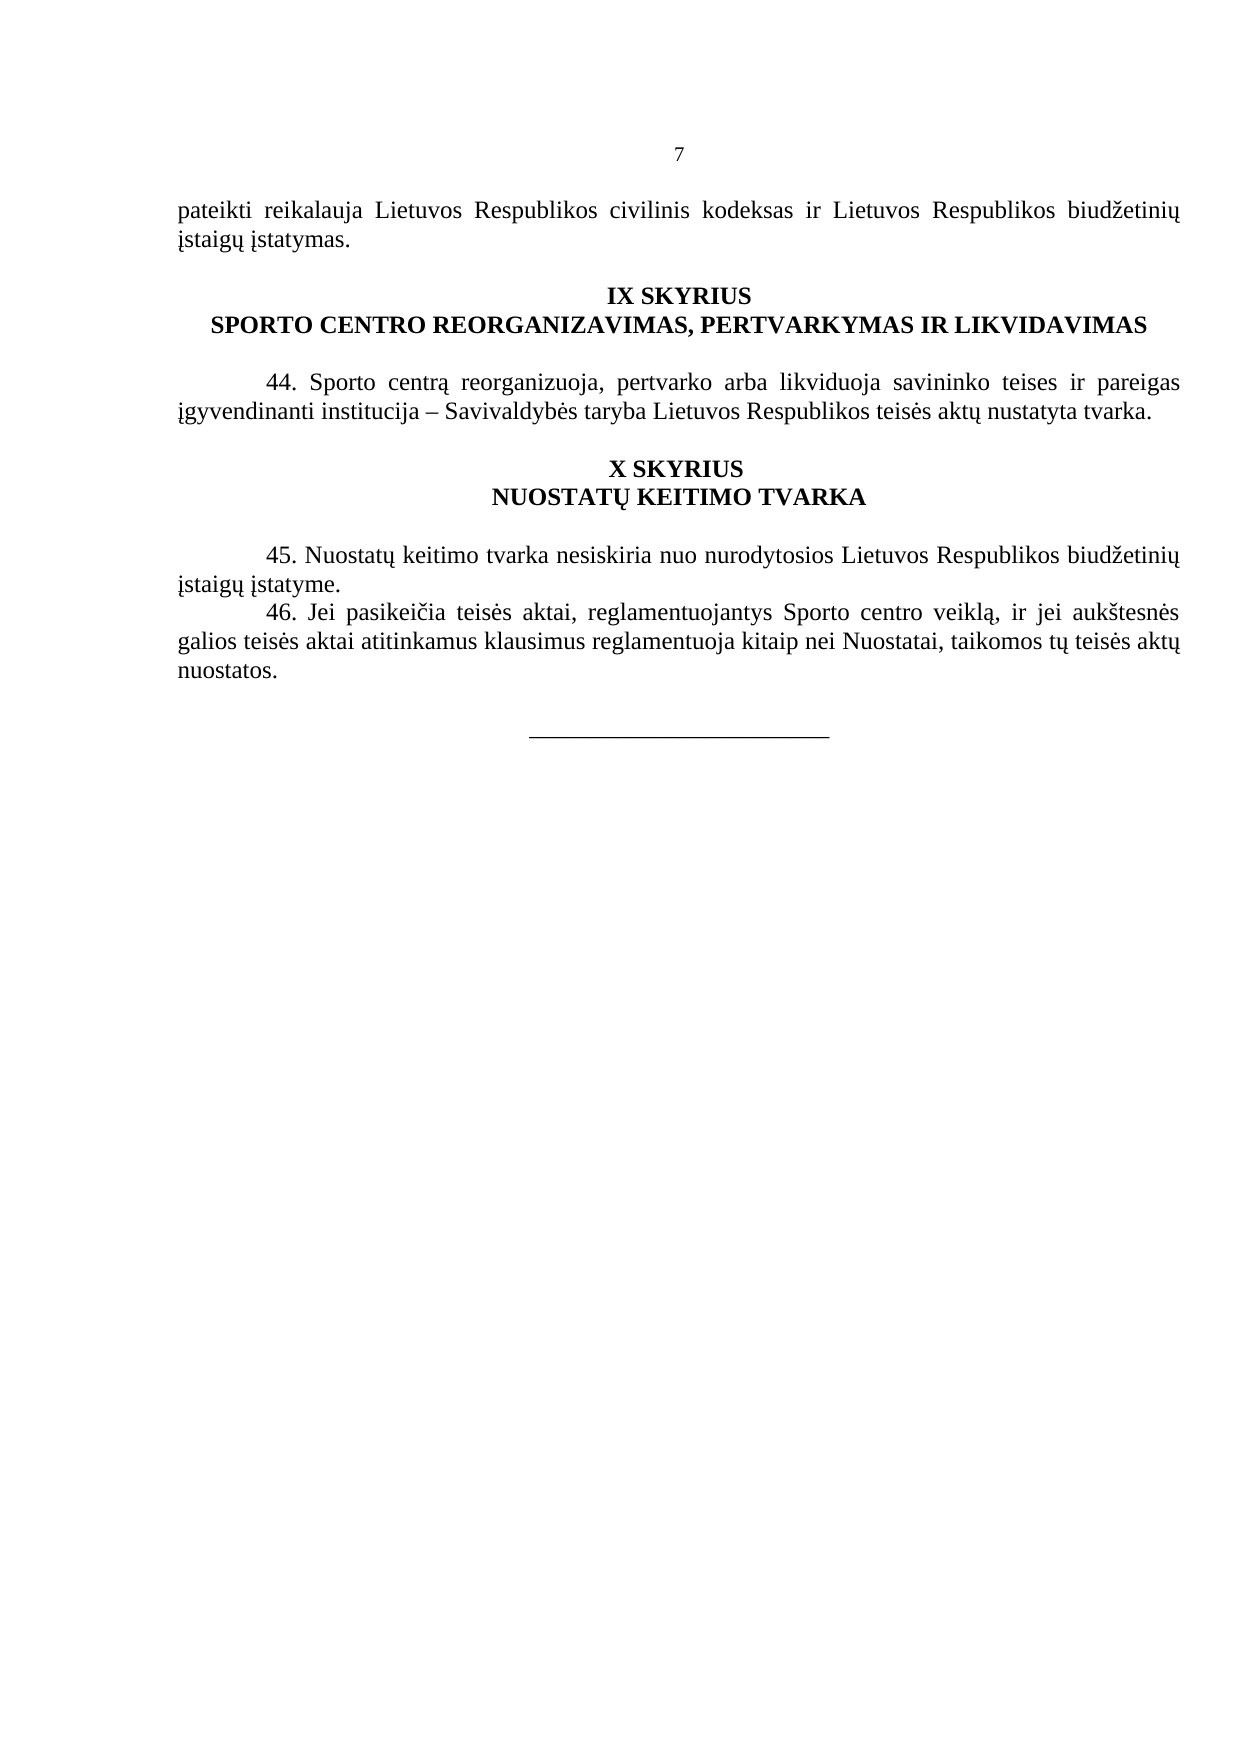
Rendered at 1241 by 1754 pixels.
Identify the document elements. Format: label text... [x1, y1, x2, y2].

text 45. Nuostatų keitimo tvarka nesiskiria nuo nurodytosios Lietuvos Respublikos biudžetinių įstaigų įstatyme. [177, 540, 1181, 597]
text nuostatų keitimo tvarka [177, 482, 1181, 511]
text ________________________ [177, 712, 1181, 741]
text SPORTO CENTRO REORGANIZAVIMAS, PERTVARKYMAS IR LIKVIDAVIMAS [177, 310, 1181, 339]
text IX SKYRIUS [177, 281, 1181, 310]
text 46. Jei pasikeičia teisės aktai, reglamentuojantys Sporto centro veiklą, ir jei aukštesnės galios teisės aktai atitinkamus klausimus reglamentuoja kitaip nei Nuostatai, taikomos tų teisės aktų nuostatos. [177, 597, 1181, 684]
text pateikti reikalauja Lietuvos Respublikos civilinis kodeksas ir Lietuvos Respublikos biudžetinių įstaigų įstatymas. [177, 195, 1181, 252]
text 44. Sporto centrą reorganizuoja, pertvarko arba likviduoja savininko teises ir pareigas įgyvendinanti institucija – Savivaldybės taryba Lietuvos Respublikos teisės aktų nustatyta tvarka. [177, 367, 1181, 425]
text X SKYRIUS [177, 454, 1181, 482]
